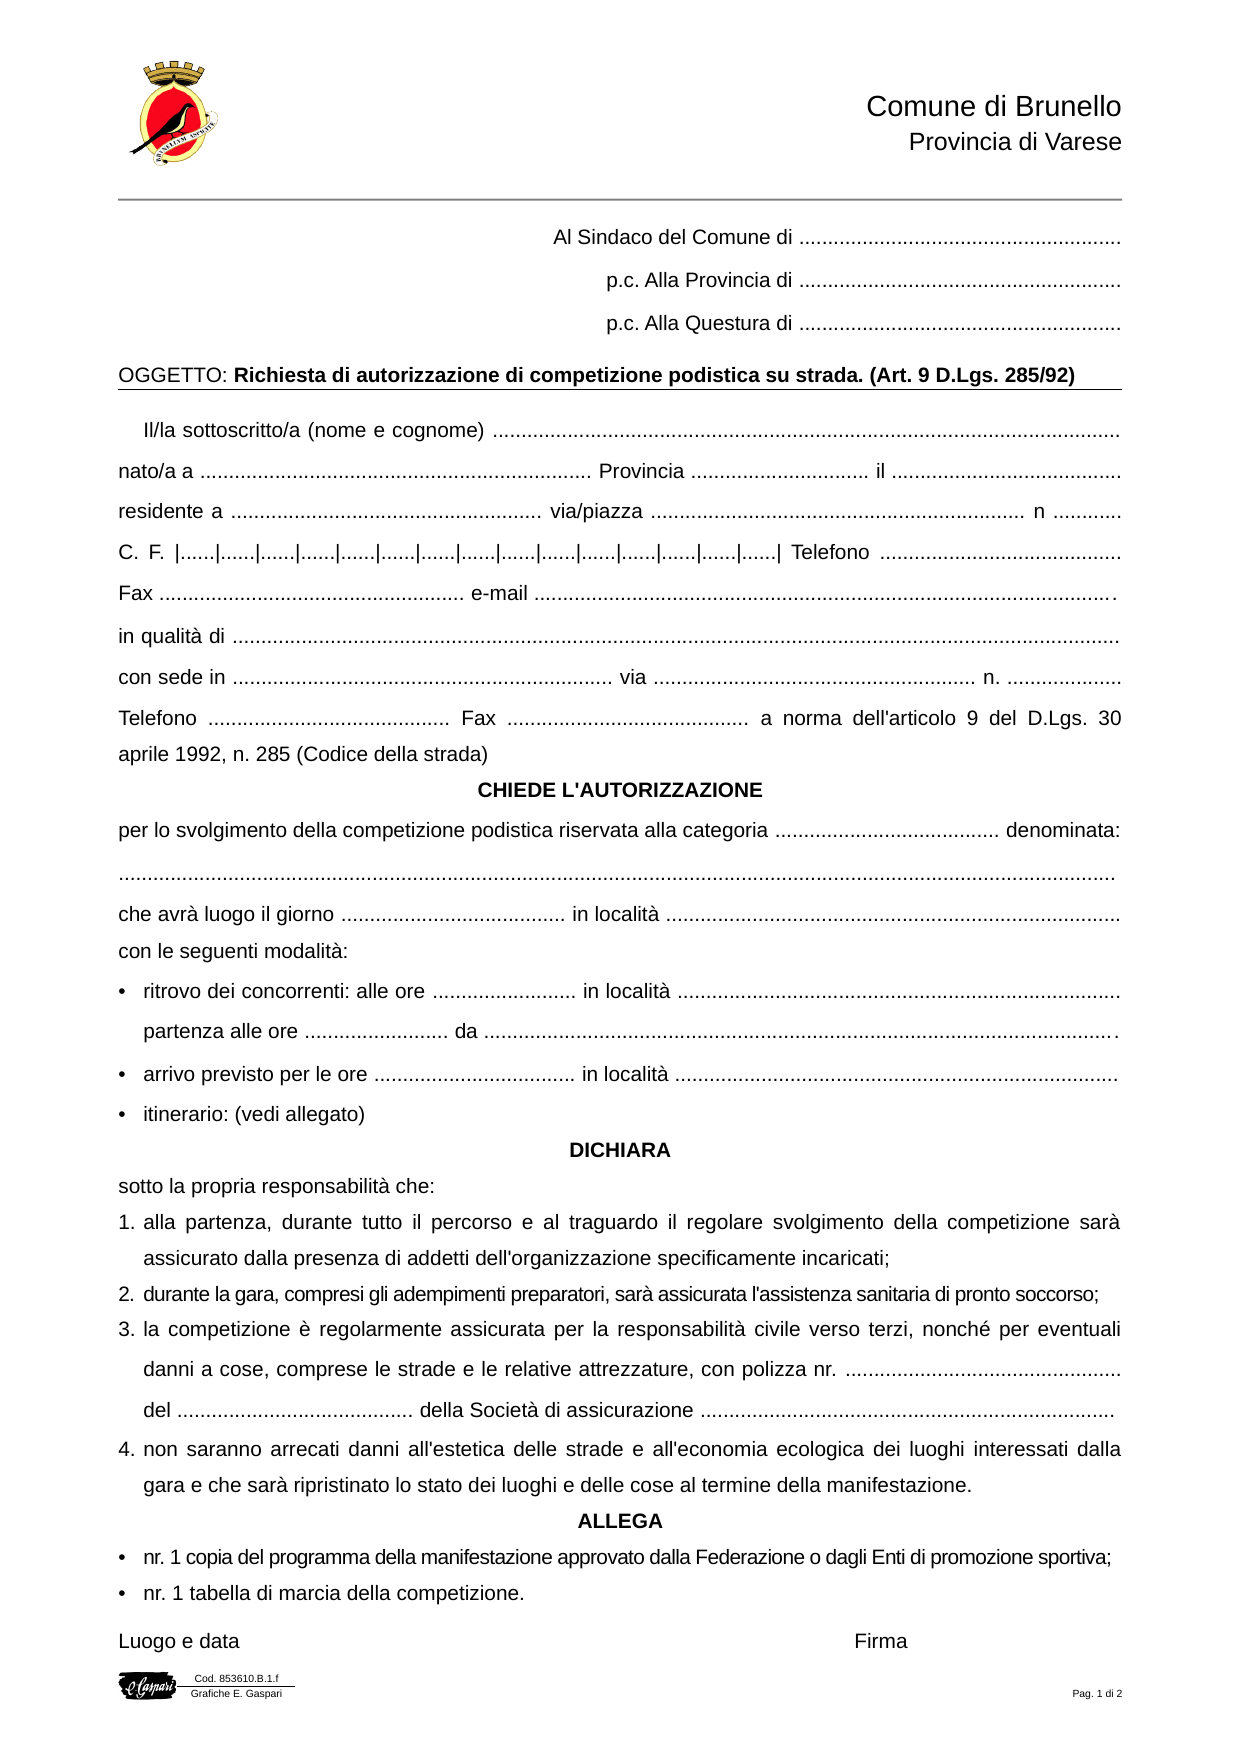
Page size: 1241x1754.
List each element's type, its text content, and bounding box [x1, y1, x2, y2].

text Provincia di Varese [224, 127, 1122, 156]
text Il/la sottoscritto/a (nome e cognome) ............................................................................................................. nato/a a .................................................................... Provincia ............................... il ........................................ residente a ...................................................... via/piazza ................................................................. n ............ C. F. |......|......|......|......|......|......|......|......|......|......|......|......|......|......|......| Telefono .......................................... Fax ..................................................... e-mail ..................................................................................................... [118, 414, 1122, 606]
text p.c. Alla Provincia di ........................................................ [546, 264, 1122, 293]
text ............................................................................................................................................................................. che avrà luogo il giorno ....................................... in località ............................................................................... con le seguenti modalità: [118, 857, 1122, 963]
text DICHIARA [118, 1138, 1122, 1162]
text • ritrovo dei concorrenti: alle ore ......................... in località ............................................................................. partenza alle ore ......................... da .............................................................................................................. [118, 975, 1122, 1044]
text in qualità di .......................................................................................................................................................... con sede in .................................................................. via ........................................................ n. .................... Telefono .......................................... Fax .......................................... a norma dell'articolo 9 del D.Lgs. 30 aprile 1992, n. 285 (Codice della strada) [118, 620, 1122, 766]
text • arrivo previsto per le ore ................................... in località ............................................................................. [118, 1058, 1122, 1087]
text • itinerario: (vedi allegato) [118, 1102, 1122, 1126]
text per lo svolgimento della competizione podistica riservata alla categoria ....................................... denominata: [118, 814, 1122, 843]
text OGGETTO: Richiesta di autorizzazione di competizione podistica su strada. (Art. 9 D.Lgs. 285/92) [118, 363, 1122, 389]
text p.c. Alla Questura di ........................................................ [546, 307, 1122, 336]
text 1. alla partenza, durante tutto il percorso e al traguardo il regolare svolgimento della competizione sarà assicurato dalla presenza di addetti dell'organizzazione specificamente incaricati; [118, 1209, 1122, 1269]
text ALLEGA [118, 1509, 1122, 1533]
picture [118, 1671, 177, 1700]
text 2. durante la gara, compresi gli adempimenti preparatori, sarà assicurata l'assistenza sanitaria di pronto soccorso; [118, 1281, 1122, 1305]
text CHIEDE L'AUTORIZZAZIONE [118, 778, 1122, 802]
text • nr. 1 copia del programma della manifestazione approvato dalla Federazione o dagli Enti di promozione sportiva; [118, 1545, 1122, 1569]
text sotto la propria responsabilità che: [118, 1173, 1122, 1197]
text Luogo e data Firma [118, 1629, 1122, 1653]
text Comune di Brunello [224, 89, 1122, 122]
text 4. non saranno arrecati danni all'estetica delle strade e all'economia ecologica dei luoghi interessati dalla gara e che sarà ripristinato lo stato dei luoghi e delle cose al termine della manifestazione. [118, 1437, 1122, 1497]
picture [122, 58, 224, 189]
text • nr. 1 tabella di marcia della competizione. [118, 1581, 1122, 1605]
text Al Sindaco del Comune di ........................................................ [546, 221, 1122, 250]
text 3. la competizione è regolarmente assicurata per la responsabilità civile verso terzi, nonché per eventuali danni a cose, comprese le strade e le relative attrezzature, con polizza nr. ................................................ del ......................................... della Società di assicurazione ........................................................................ [118, 1317, 1122, 1423]
